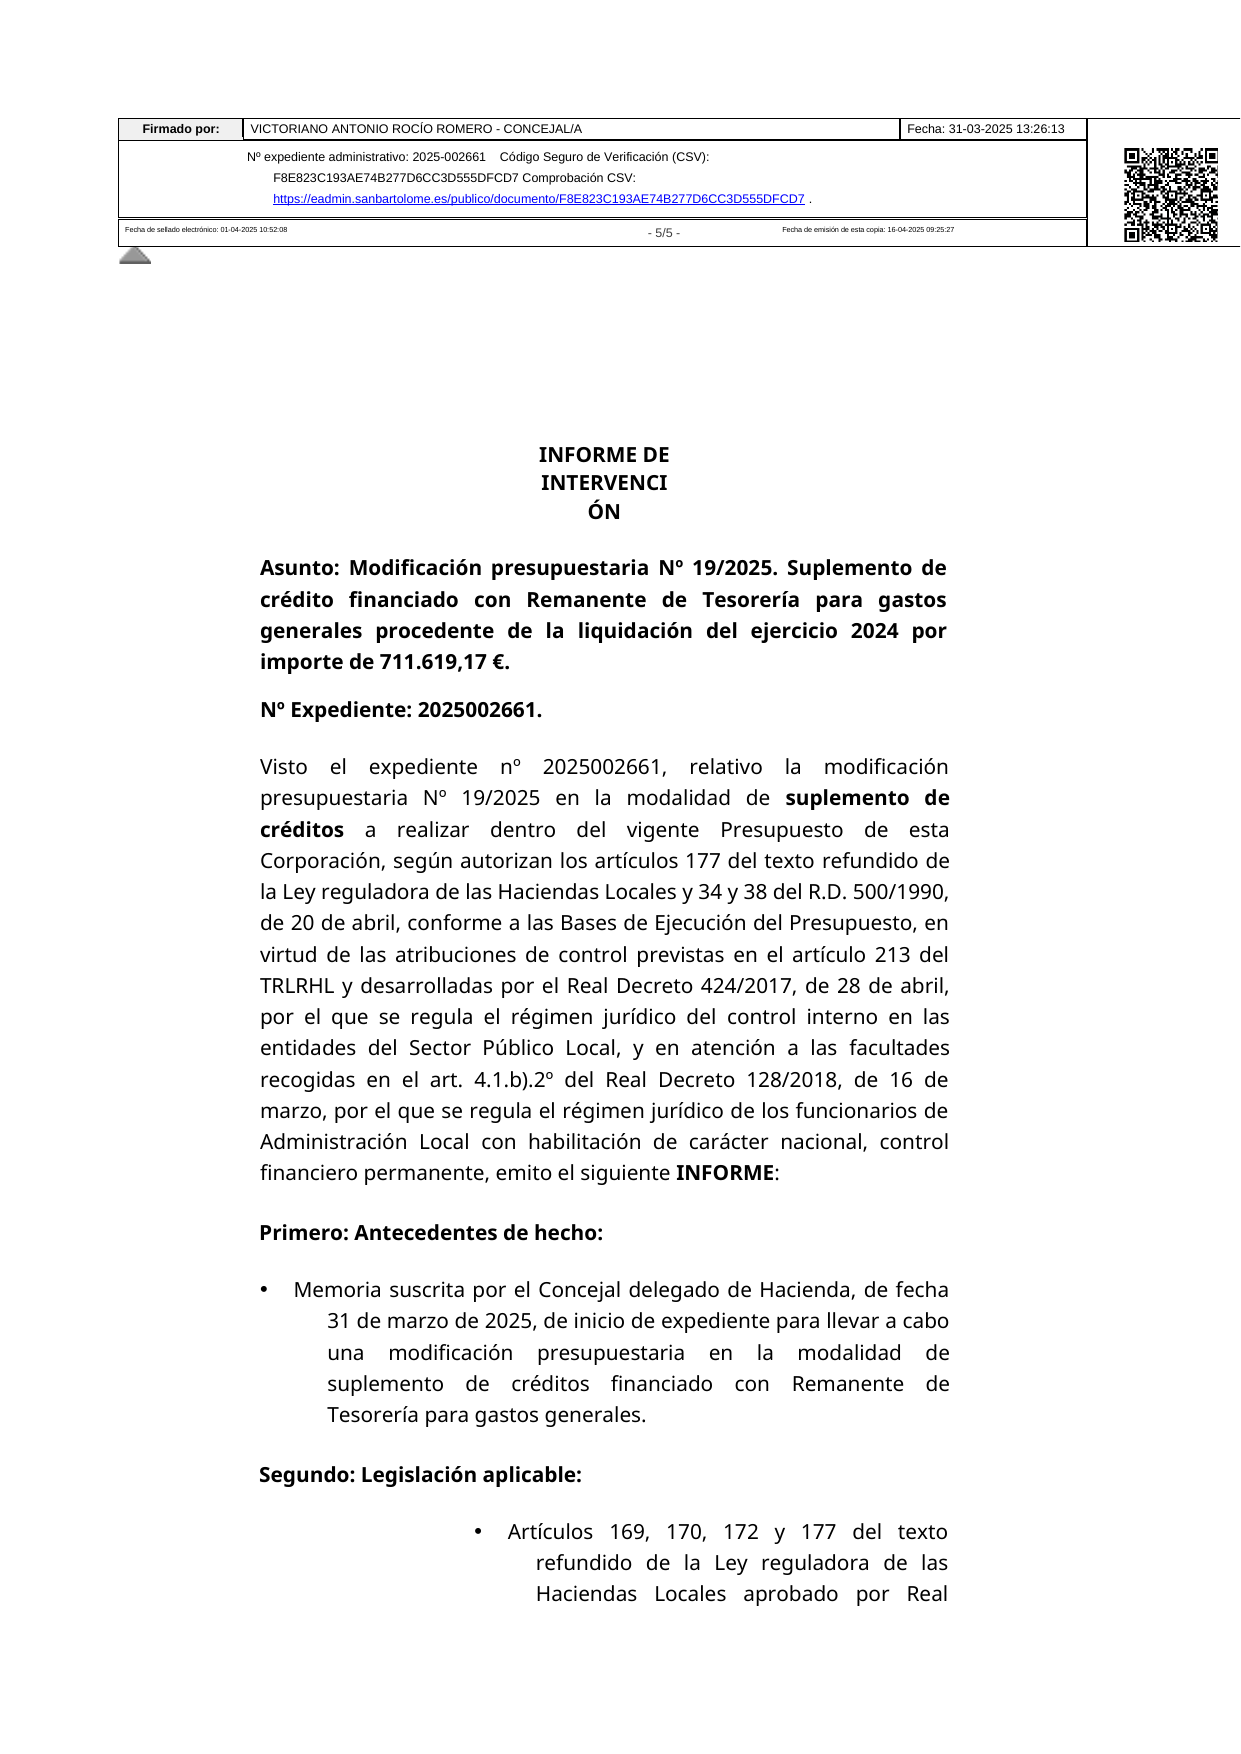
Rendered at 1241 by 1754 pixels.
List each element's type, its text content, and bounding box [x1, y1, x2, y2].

table_header Fecha: 31-03-2025 13:26:13 [901, 119, 1086, 139]
list Artículos 169, 170, 172 y 177 del texto refundido de la Ley reguladora de las Haciendas Locales aprobado por Real [474, 1517, 948, 1608]
list Memoria suscrita por el Concejal delegado de Hacienda, de fecha 31 de marzo de 2025, de inicio de expediente para llevar a cabo una modificación presupuestaria en la modalidad de suplemento de créditos financiado con Remanente de Tesorería para gastos generales. [260, 1275, 950, 1429]
table_header Firmado por: [119, 119, 242, 137]
text INFORME DE INTERVENCIÓN [537, 440, 671, 525]
table_cell Nº expediente administrativo: 2025-002661 Código Seguro de Verificación (CSV): F8E823C193AE74B277D6CC3D555DFCD7 Comprobación CSV: https://eadmin.sanbartolome.es/publico/documento/F8E823C193AE74B277D6CC3D555DFCD7 . [119, 141, 1086, 217]
table_header VICTORIANO ANTONIO ROCÍO ROMERO - CONCEJAL/A [244, 119, 899, 139]
table_cell Fecha de sellado electrónico: 01-04-2025 10:52:08 - 5/5 - Fecha de emisión de esta copia: 16-04-2025 09:25:27 [119, 220, 1086, 246]
text Visto el expediente nº 2025002661, relativo la modificación presupuestaria Nº 19/2025 en la modalidad de suplemento de créditos a realizar dentro del vigente Presupuesto de esta Corporación, según autorizan los artículos 177 del texto refundido de la Ley reguladora de las Haciendas Locales y 34 y 38 del R.D. 500/1990, de 20 de abril, conforme a las Bases de Ejecución del Presupuesto, en virtud de las atribuciones de control previstas en el artículo 213 del TRLRHL y desarrolladas por el Real Decreto 424/2017, de 28 de abril, por el que se regula el régimen jurídico del control interno en las entidades del Sector Público Local, y en atención a las facultades recogidas en el art. 4.1.b).2º del Real Decreto 128/2018, de 16 de marzo, por el que se regula el régimen jurídico de los funcionarios de Administración Local con habilitación de carácter nacional, control financiero permanente, emito el siguiente INFORME: [260, 752, 950, 1187]
text Segundo: Legislación aplicable: [259, 1460, 1122, 1488]
text Nº Expediente: 2025002661. [260, 695, 1122, 723]
text Primero: Antecedentes de hecho: [259, 1218, 1122, 1247]
text Asunto: Modificación presupuestaria Nº 19/2025. Suplemento de crédito financiado con Remanente de Tesorería para gastos generales procedente de la liquidación del ejercicio 2024 por importe de 711.619,17 €. [260, 553, 948, 676]
table_header [1088, 119, 1240, 246]
